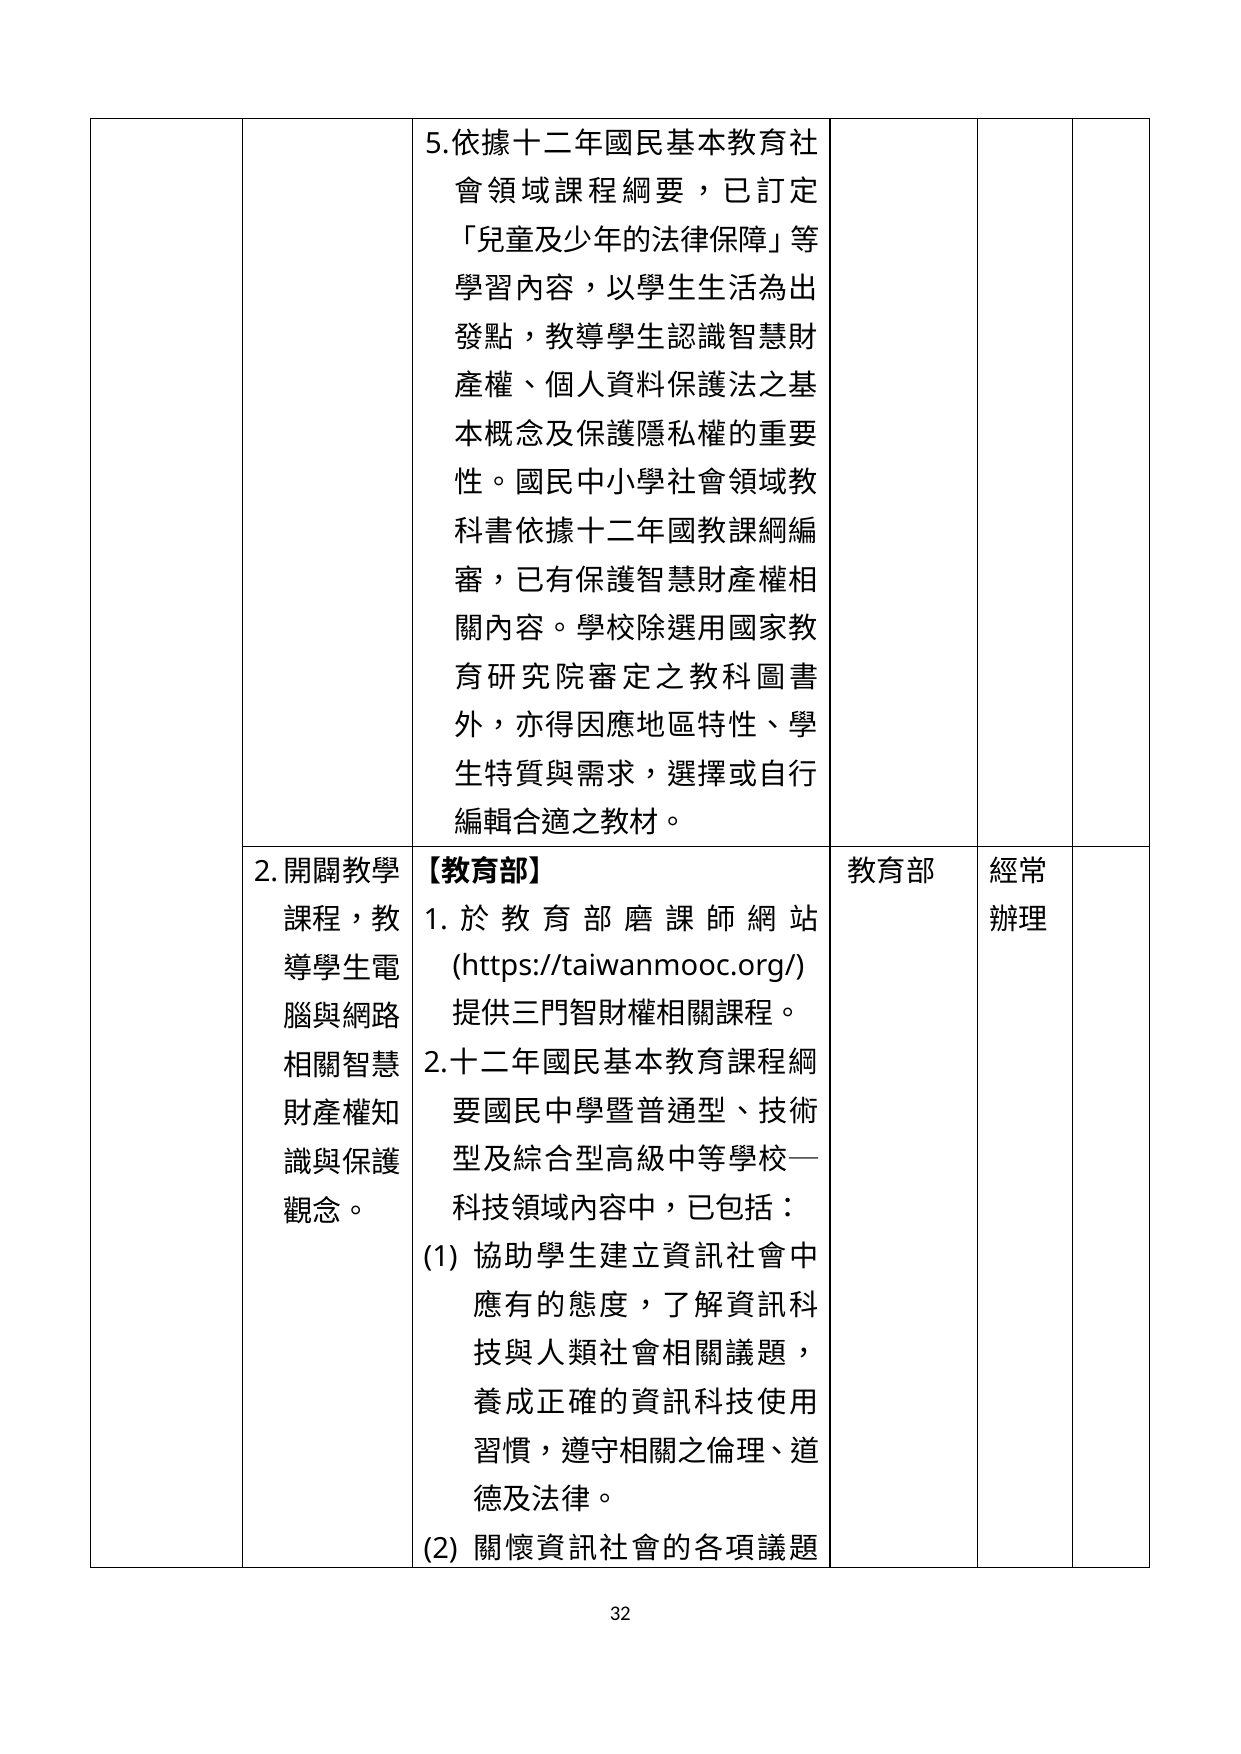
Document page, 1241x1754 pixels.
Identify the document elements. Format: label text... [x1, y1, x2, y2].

table_cell 5.依據十二年國民基本教育社會領域課程綱要，已訂定「兒童及少年的法律保障」等學習內容，以學生生活為出發點，教導學生認識智慧財產權、個人資料保護法之基本概念及保護隱私權的重要性。國民中小學社會領域教科書依據十二年國教課綱編審，已有保護智慧財產權相關內容。學校除選用國家教育研究院審定之教科圖書外，亦得因應地區特性、學生特質與需求，選擇或自行編輯合適之教材。 [413, 119, 829, 846]
table_cell [91, 119, 242, 1567]
table_cell 教育部 [831, 847, 977, 1567]
table_cell [1073, 119, 1149, 846]
table_cell [831, 119, 977, 846]
table_cell [1073, 847, 1149, 1567]
table_cell [978, 119, 1072, 846]
table_cell 開闢教學課程，教導學生電腦與網路相關智慧財產權知識與保護觀念。 [243, 847, 412, 1567]
table_cell 【教育部】 1.於教育部磨課師網站(https://taiwanmooc.org/)提供三門智財權相關課程。 2.十二年國民基本教育課程綱要國民中學暨普通型、技術型及綜合型高級中等學校─科技領域內容中，已包括： 協助學生建立資訊社會中應有的態度，了解資訊科技與人類社會相關議題，養成正確的資訊科技使用習慣，遵守相關之倫理、道德及法律。 關懷資訊社會的各項議題中，包含智慧財產權、資訊揭露等；學校於課程教學中持續教導學生。 3.依據國家教育研究院訂定之「國民小學科技教育及資訊教育課程發展參考說明」，資訊教育於國小高年級之學習表現包含「遵守資訊倫理與資訊科技使用的相關規範」，學習內容包含「資訊科技合理使用原則介紹」、「資訊安全的基本概念」及「資訊安全與生活的關係」；另依據十二年國民基本教育科技領域課程綱要，在資訊科技之學習內容納入「資訊科技的使用態度」，培養學生正確的資訊科技使用習慣，遵守相關之倫理、道德及法律，並關懷資訊社會的各項議題，如智慧財產權、資訊揭露等，讓學生瞭解智慧財產權之重要性外，更能遵守智慧財產權中與電腦相關之相關法令規章，以提升其智慧財產知識與保護之觀念。 [413, 847, 829, 1567]
table_cell 經常辦理 [978, 847, 1072, 1567]
table_cell [243, 119, 412, 846]
